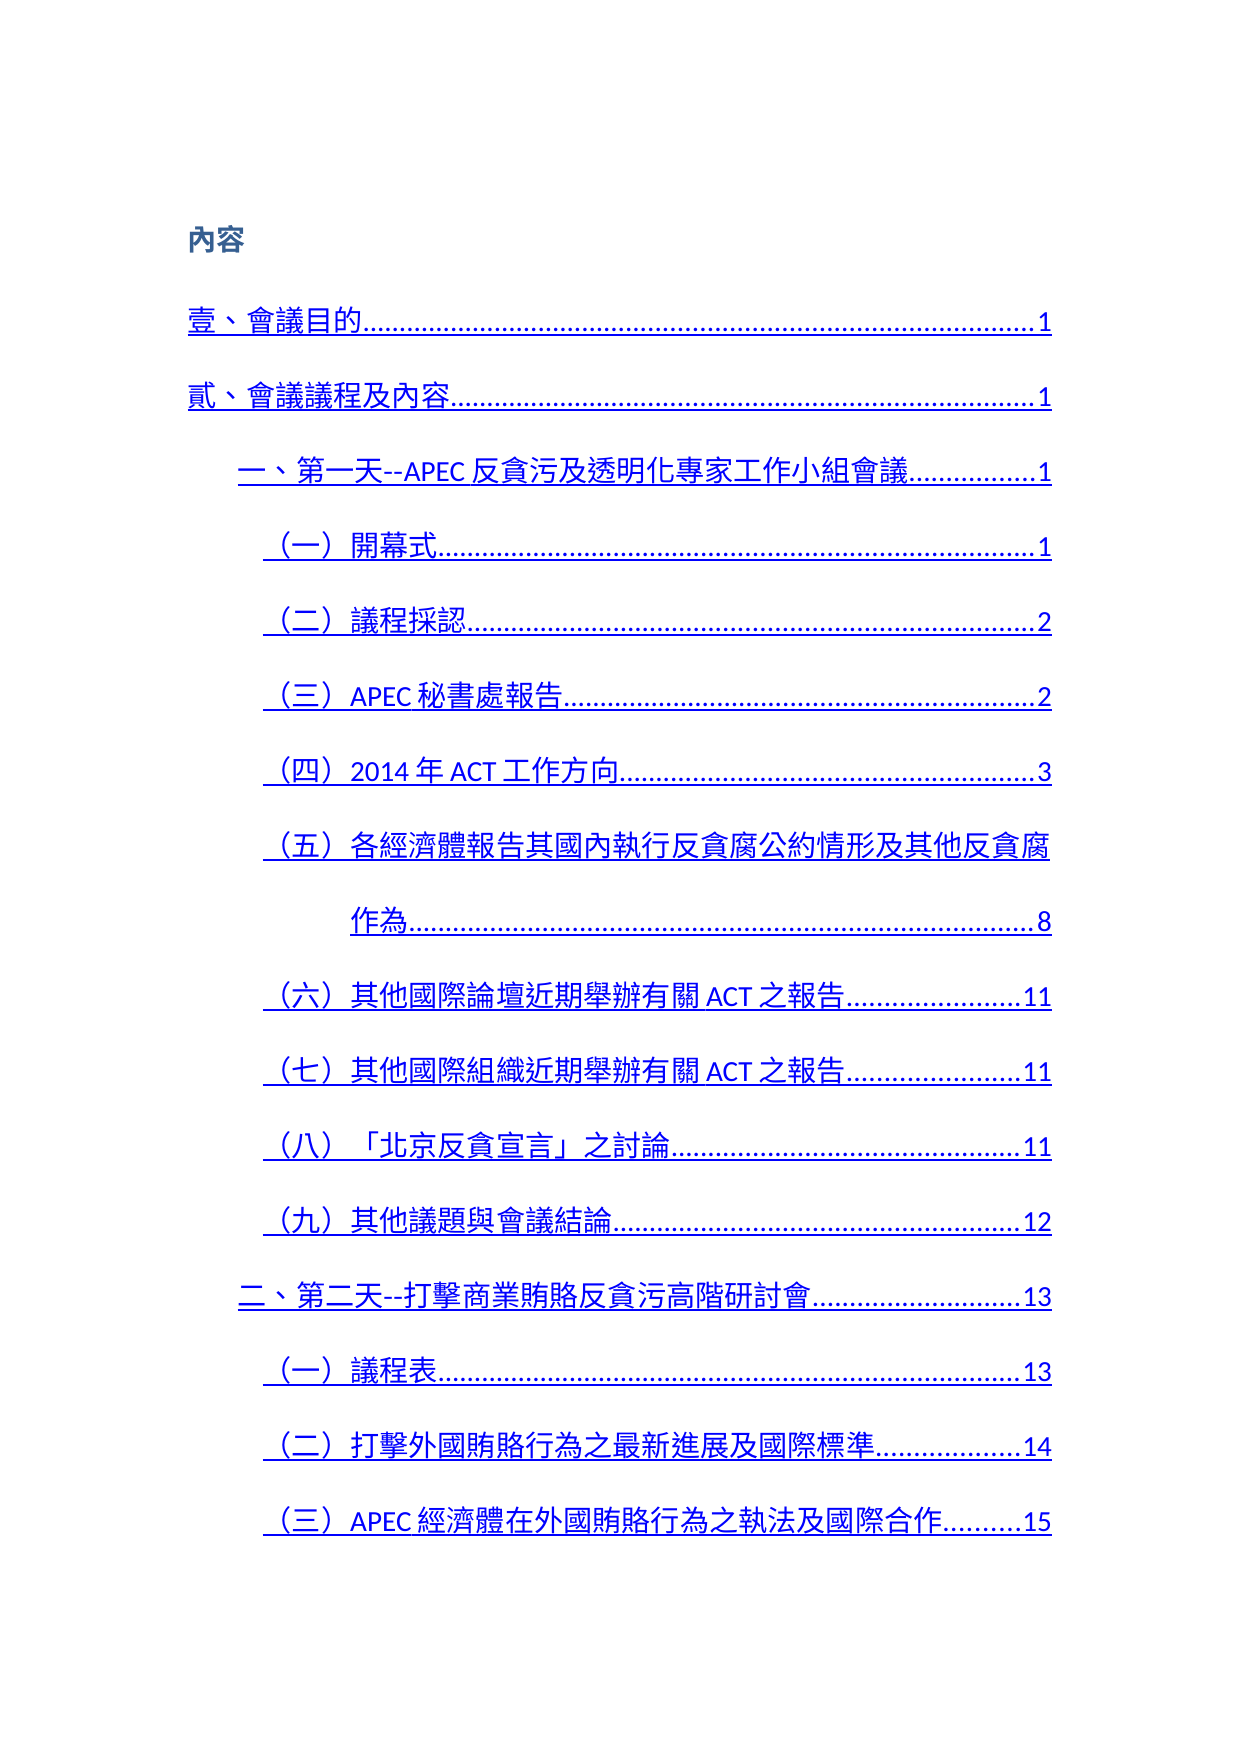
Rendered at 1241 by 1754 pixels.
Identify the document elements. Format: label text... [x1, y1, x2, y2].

text （一）議程表 13 [262, 1331, 1053, 1406]
text （一）開幕式 1 [262, 506, 1053, 581]
text （五）各經濟體報告其國內執行反貪腐公約情形及其他反貪腐作為 8 [262, 806, 1053, 956]
text （三）APEC秘書處報告 2 [262, 656, 1053, 731]
text （九）其他議題與會議結論 12 [262, 1181, 1053, 1256]
text （二）議程採認 2 [262, 581, 1053, 656]
text （六）其他國際論壇近期舉辦有關ACT之報告 11 [262, 956, 1053, 1031]
text （八）「北京反貪宣言」之討論 11 [262, 1106, 1053, 1181]
text 內容 [187, 200, 1053, 275]
text （二）打擊外國賄賂行為之最新進展及國際標準 14 [262, 1406, 1053, 1481]
text （七）其他國際組織近期舉辦有關ACT之報告 11 [262, 1031, 1053, 1106]
text （三）APEC經濟體在外國賄賂行為之執法及國際合作 15 [262, 1481, 1053, 1556]
text 壹、會議目的 1 [187, 281, 1053, 356]
text 貳、會議議程及內容 1 [187, 356, 1053, 431]
text （四）2014年ACT工作方向 3 [262, 731, 1053, 806]
text 一、第一天--APEC反貪污及透明化專家工作小組會議 1 [237, 431, 1053, 506]
text 二、第二天--打擊商業賄賂反貪污高階研討會 13 [237, 1256, 1053, 1331]
